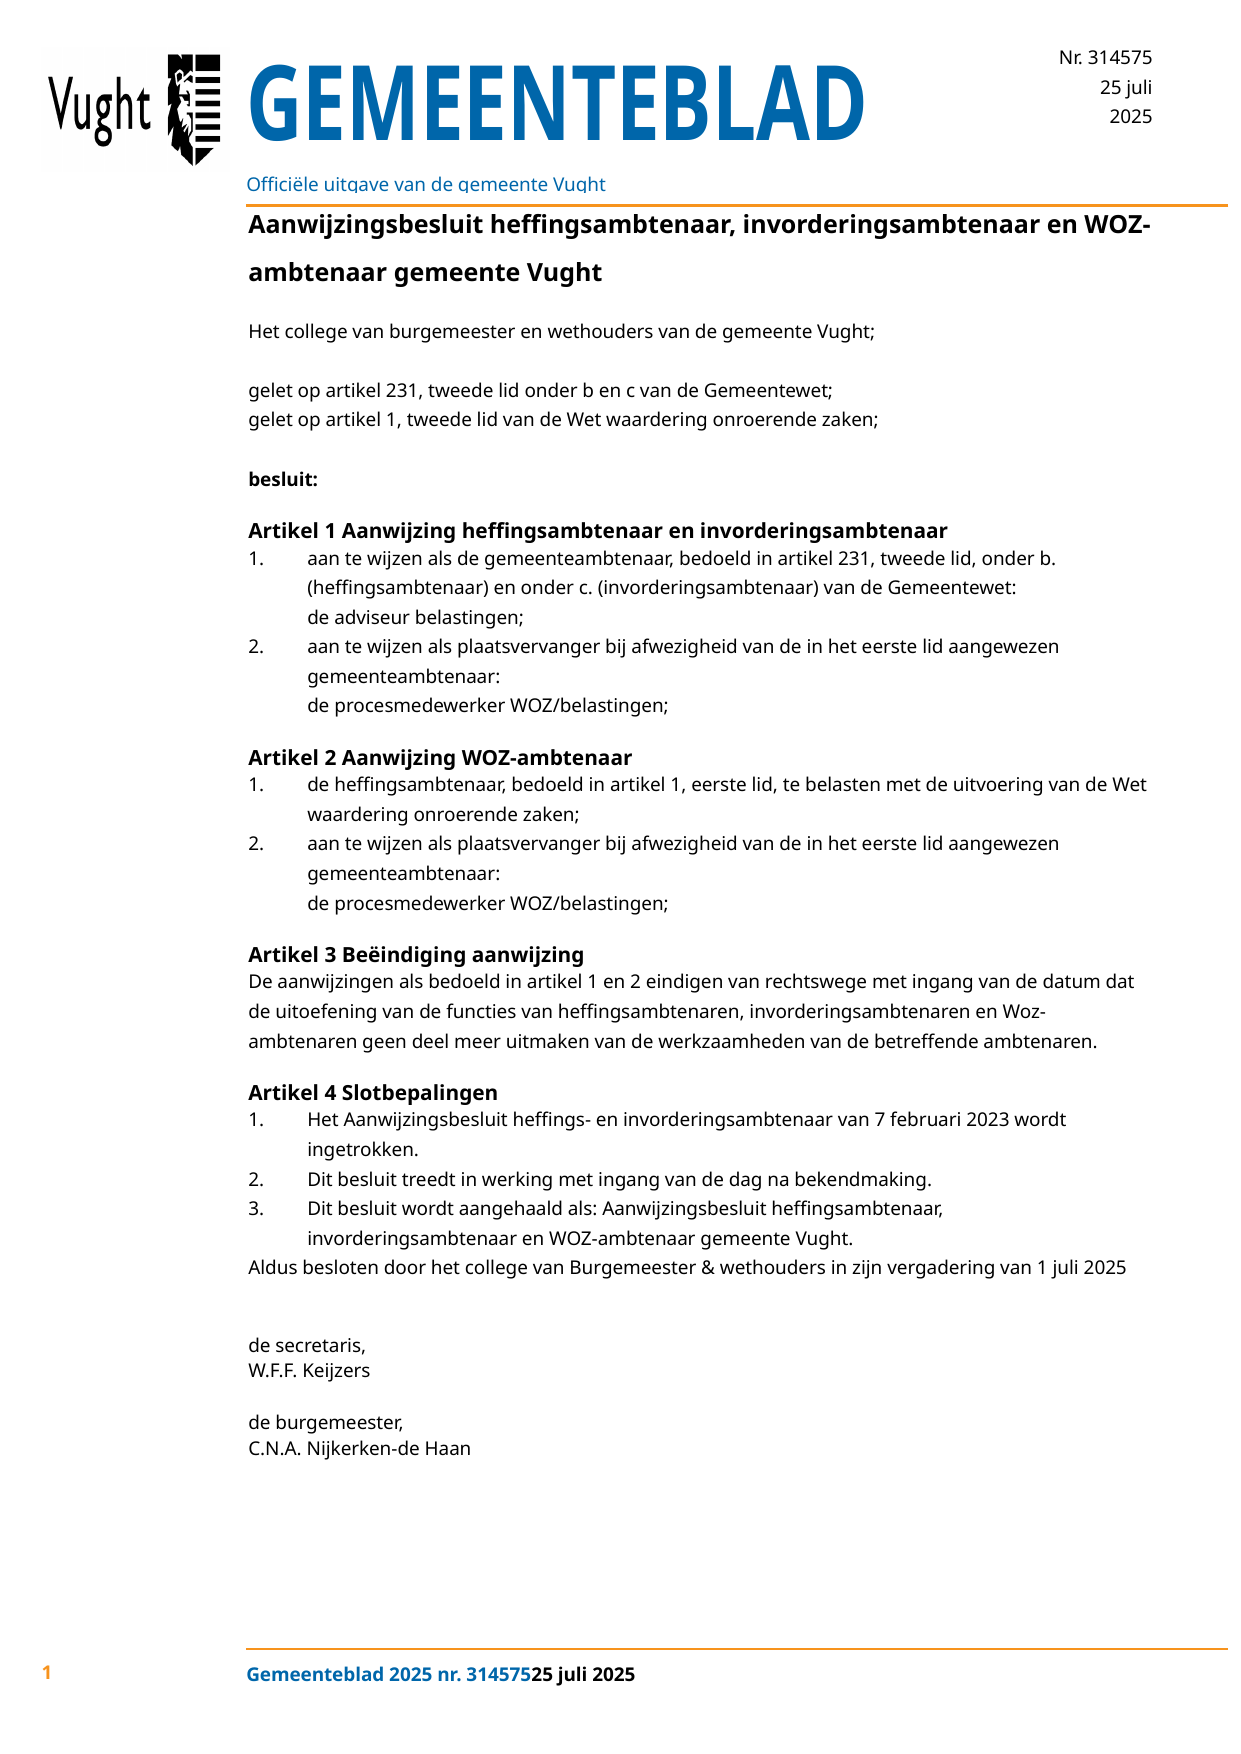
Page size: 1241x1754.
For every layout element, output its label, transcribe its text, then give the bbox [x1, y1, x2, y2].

list Het Aanwijzingsbesluit heffings- en invorderingsambtenaar van 7 februari 2023 wordt ingetrokken. [248, 1107, 1152, 1162]
text C.N.A. Nijkerken-de Haan [248, 1435, 1152, 1460]
text de burgemeester, [248, 1409, 1152, 1435]
text Aanwijzingsbesluit heffingsambtenaar, invorderingsambtenaar en WOZ-ambtenaar gemeente Vught [248, 207, 1152, 288]
text gelet op artikel 231, tweede lid onder b en c van de Gemeentewet; [248, 377, 1152, 403]
text Aldus besloten door het college van Burgemeester & wethouders in zijn vergadering van 1 juli 2025 [248, 1254, 1152, 1280]
text Artikel 2 Aanwijzing WOZ-ambtenaar [248, 743, 1152, 771]
list de adviseur belastingen; [248, 604, 1152, 629]
text besluit: [248, 466, 1152, 492]
list de procesmedewerker WOZ/belastingen; [248, 693, 1152, 718]
text Het college van burgemeester en wethouders van de gemeente Vught; [248, 318, 1152, 344]
list Dit besluit treedt in werking met ingang van de dag na bekendmaking. [248, 1166, 1152, 1192]
list de procesmedewerker WOZ/belastingen; [248, 890, 1152, 916]
text Artikel 1 Aanwijzing heffingsambtenaar en invorderingsambtenaar [248, 516, 1152, 545]
list aan te wijzen als de gemeenteambtenaar, bedoeld in artikel 231, tweede lid, onder b. (heffingsambtenaar) en onder c. (invorderingsambtenaar) van de Gemeentewet: [248, 545, 1152, 600]
list Dit besluit wordt aangehaald als: Aanwijzingsbesluit heffingsambtenaar, invorderingsambtenaar en WOZ-ambtenaar gemeente Vught. [248, 1195, 1152, 1251]
text W.F.F. Keijzers [248, 1357, 1152, 1383]
list aan te wijzen als plaatsvervanger bij afwezigheid van de in het eerste lid aangewezen gemeenteambtenaar: [248, 831, 1152, 886]
list de heffingsambtenaar, bedoeld in artikel 1, eerste lid, te belasten met de uitvoering van de Wet waardering onroerende zaken; [248, 771, 1152, 827]
text de secretaris, [248, 1332, 1152, 1357]
list aan te wijzen als plaatsvervanger bij afwezigheid van de in het eerste lid aangewezen gemeenteambtenaar: [248, 633, 1152, 689]
text Artikel 4 Slotbepalingen [248, 1078, 1152, 1107]
picture [41, 47, 231, 172]
text De aanwijzingen als bedoeld in artikel 1 en 2 eindigen van rechtswege met ingang van de datum dat de uitoefening van de functies van heffingsambtenaren, invorderingsambtenaren en Woz-ambtenaren geen deel meer uitmaken van de werkzaamheden van de betreffende ambtenaren. [248, 969, 1152, 1053]
text gelet op artikel 1, tweede lid van de Wet waardering onroerende zaken; [248, 407, 1152, 432]
text Artikel 3 Beëindiging aanwijzing [248, 940, 1152, 969]
